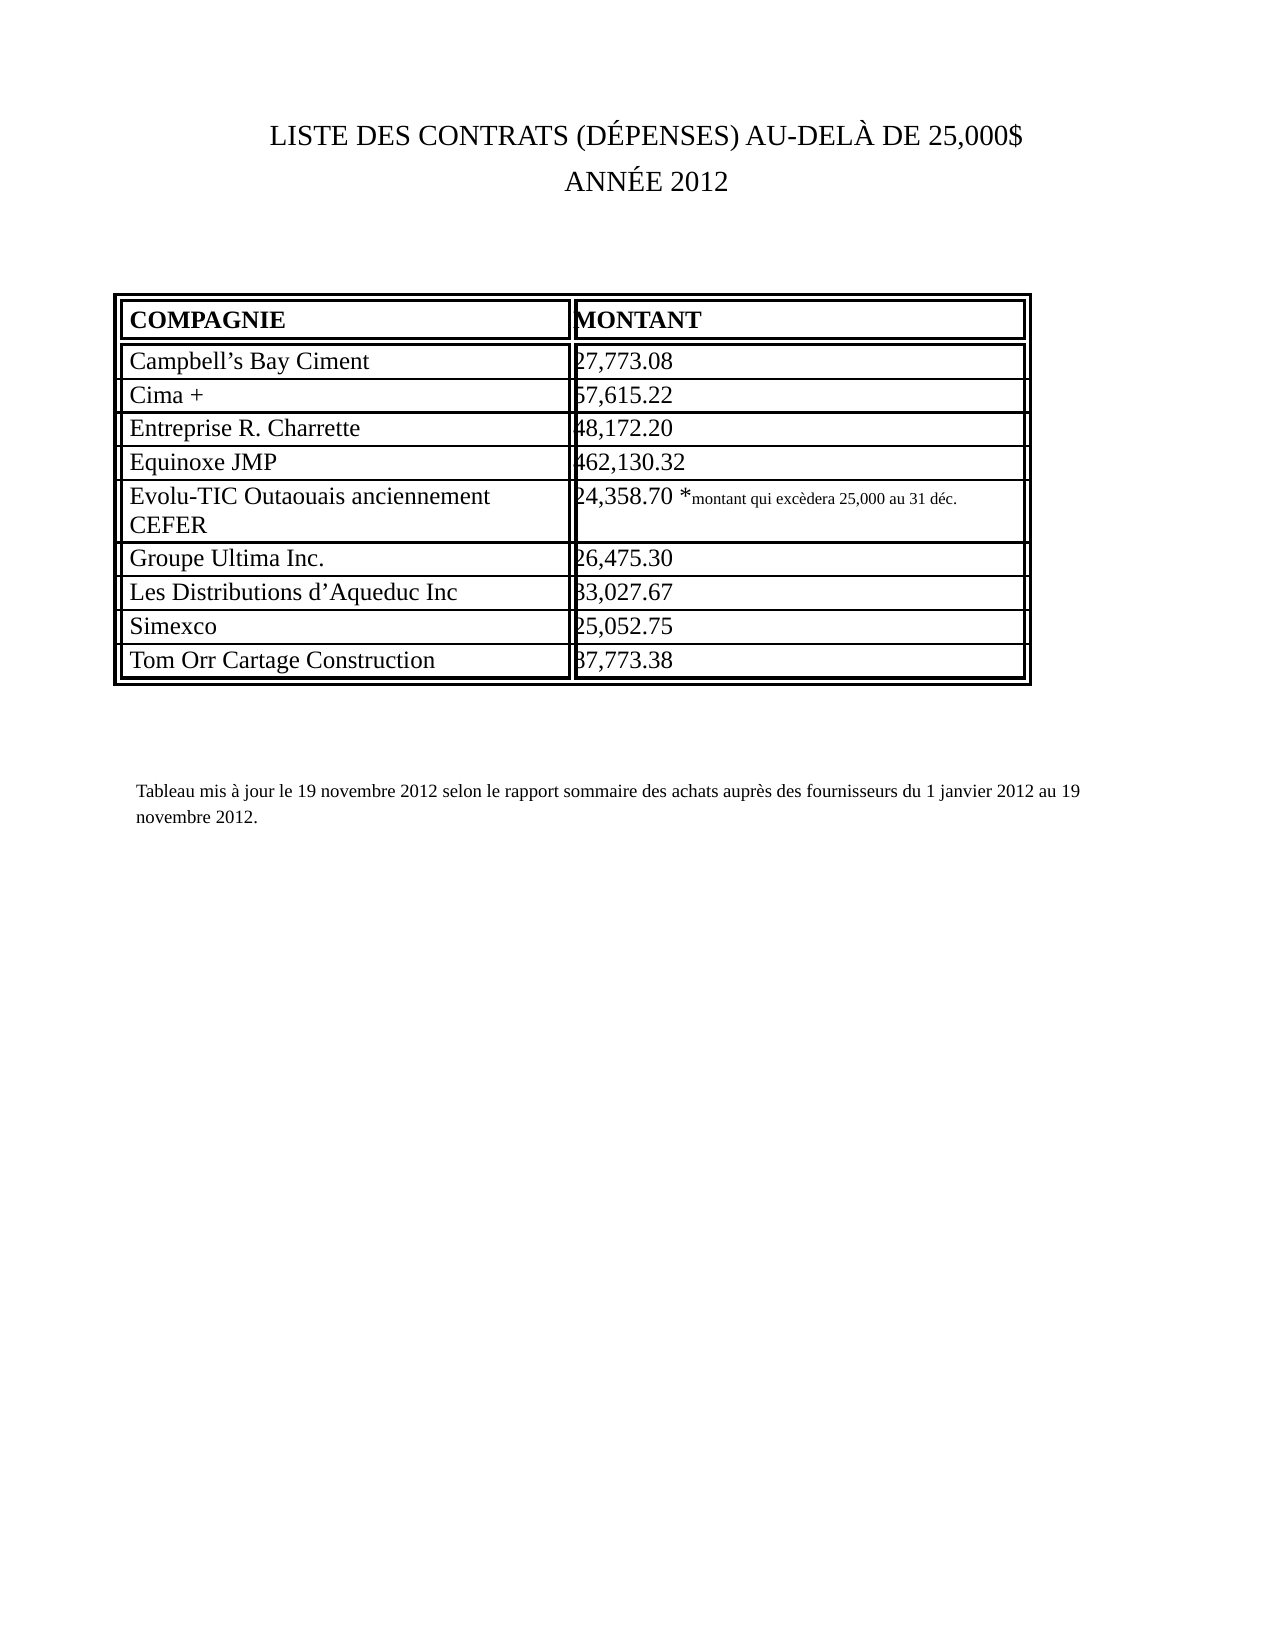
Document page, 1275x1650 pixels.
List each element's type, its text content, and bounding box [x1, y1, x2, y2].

table_cell Cima + [123, 380, 568, 411]
table_header COMPAGNIE [118, 296, 573, 337]
table_cell Entreprise R. Charrette [123, 414, 568, 445]
text ANNÉE 2012 [136, 164, 1157, 198]
table_cell Simexco [123, 611, 568, 643]
table_cell Campbell’s Bay Ciment [118, 337, 573, 378]
table_cell 25,052.75 [578, 611, 1023, 643]
table_cell Evolu-TIC Outaouais anciennement CEFER [123, 481, 568, 541]
table_cell Tom Orr Cartage Construction [123, 645, 568, 676]
table_cell 24,358.70 *montant qui excèdera 25,000 au 31 déc. [578, 481, 1023, 541]
text LISTE DES CONTRATS (DÉPENSES) AU-DELÀ DE 25,000$ [136, 118, 1157, 152]
table_cell 33,027.67 [578, 577, 1023, 609]
table_cell Equinoxe JMP [123, 447, 568, 479]
table_cell 87,773.38 [578, 645, 1023, 676]
table_header MONTANT [573, 296, 1027, 337]
table_cell 26,475.30 [578, 544, 1023, 575]
text Tableau mis à jour le 19 novembre 2012 selon le rapport sommaire des achats auprès des fournisseurs du 1 janvier 2012 au 19 novembre 2012. [136, 780, 1157, 827]
table_cell 462,130.32 [578, 447, 1023, 479]
table_cell 48,172.20 [578, 414, 1023, 445]
table_cell 27,773.08 [573, 337, 1027, 378]
table_cell Groupe Ultima Inc. [123, 544, 568, 575]
table_cell Les Distributions d’Aqueduc Inc [123, 577, 568, 609]
table_cell 57,615.22 [578, 380, 1023, 411]
